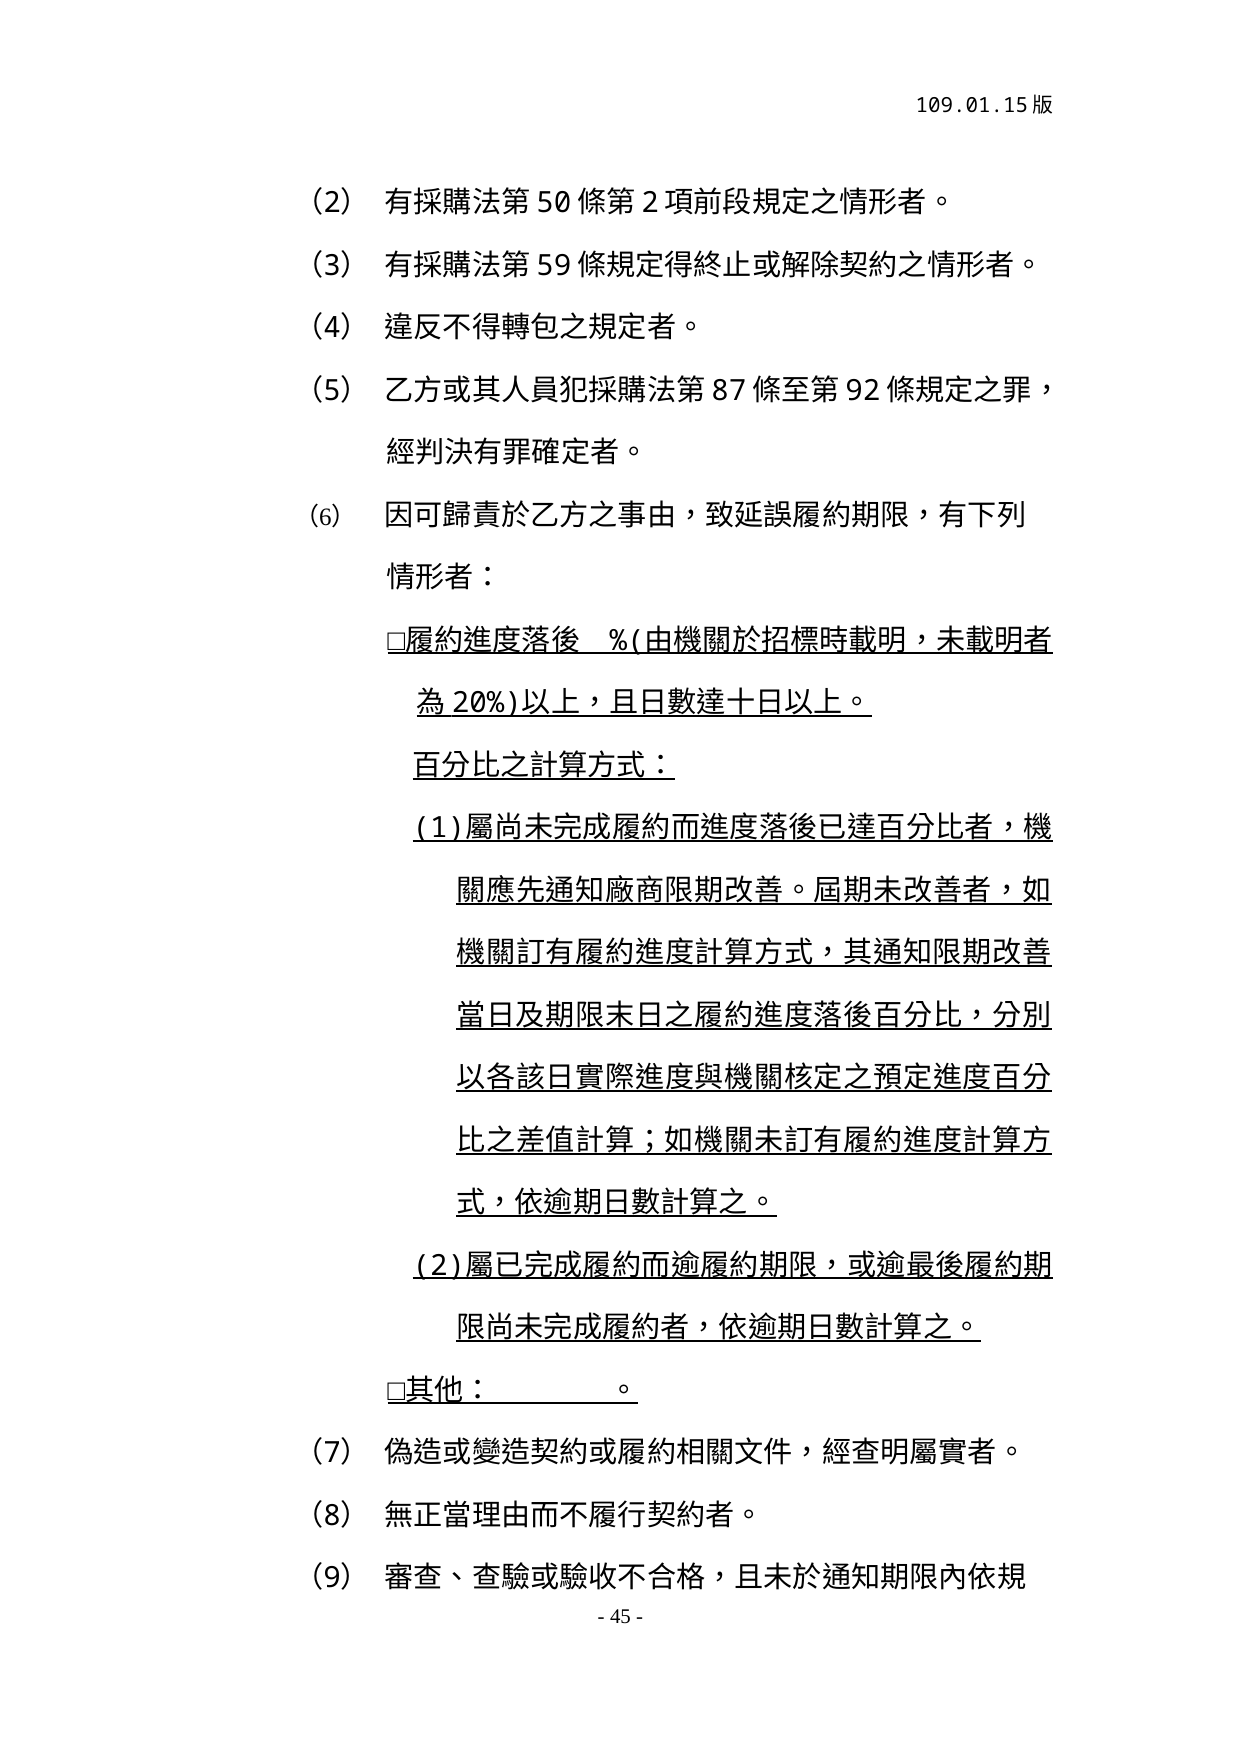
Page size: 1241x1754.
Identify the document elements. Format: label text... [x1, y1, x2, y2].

text (1)屬尚未完成履約而進度落後已達百分比者，機 [412, 783, 1053, 840]
text □其他： 。 [387, 1346, 1053, 1408]
list 因可歸責於乙方之事由，致延誤履約期限，有下列情形者： [294, 471, 1053, 596]
text (2)屬已完成履約而逾履約期限，或逾最後履約期 [412, 1221, 1053, 1277]
text 關應先通知廠商限期改善。屆期未改善者，如機關訂有履約進度計算方式，其通知限期改善當日及期限末日之履約進度落後百分比，分別以各該日實際進度與機關核定之預定進度百分比之差值計算；如機關未訂有履約進度計算方式，依逾期日數計算之。 [412, 841, 1053, 1221]
list 審查、查驗或驗收不合格，且未於通知期限內依規 [294, 1533, 1053, 1596]
list 乙方或其人員犯採購法第87條至第92條規定之罪，經判決有罪確定者。 [294, 346, 1053, 471]
list 偽造或變造契約或履約相關文件，經查明屬實者。 [294, 1408, 1053, 1471]
list 違反不得轉包之規定者。 [294, 283, 1053, 346]
list 有採購法第59條規定得終止或解除契約之情形者。 [294, 221, 1053, 283]
list 無正當理由而不履行契約者。 [294, 1471, 1053, 1533]
text □履約進度落後 %(由機關於招標時載明，未載明者 [387, 596, 1053, 652]
list 有採購法第50條第2項前段規定之情形者。 [294, 158, 1053, 221]
text 為20%)以上，且日數達十日以上。 [387, 653, 1053, 721]
text 限尚未完成履約者，依逾期日數計算之。 [412, 1278, 1053, 1346]
text 百分比之計算方式： [412, 721, 1053, 783]
